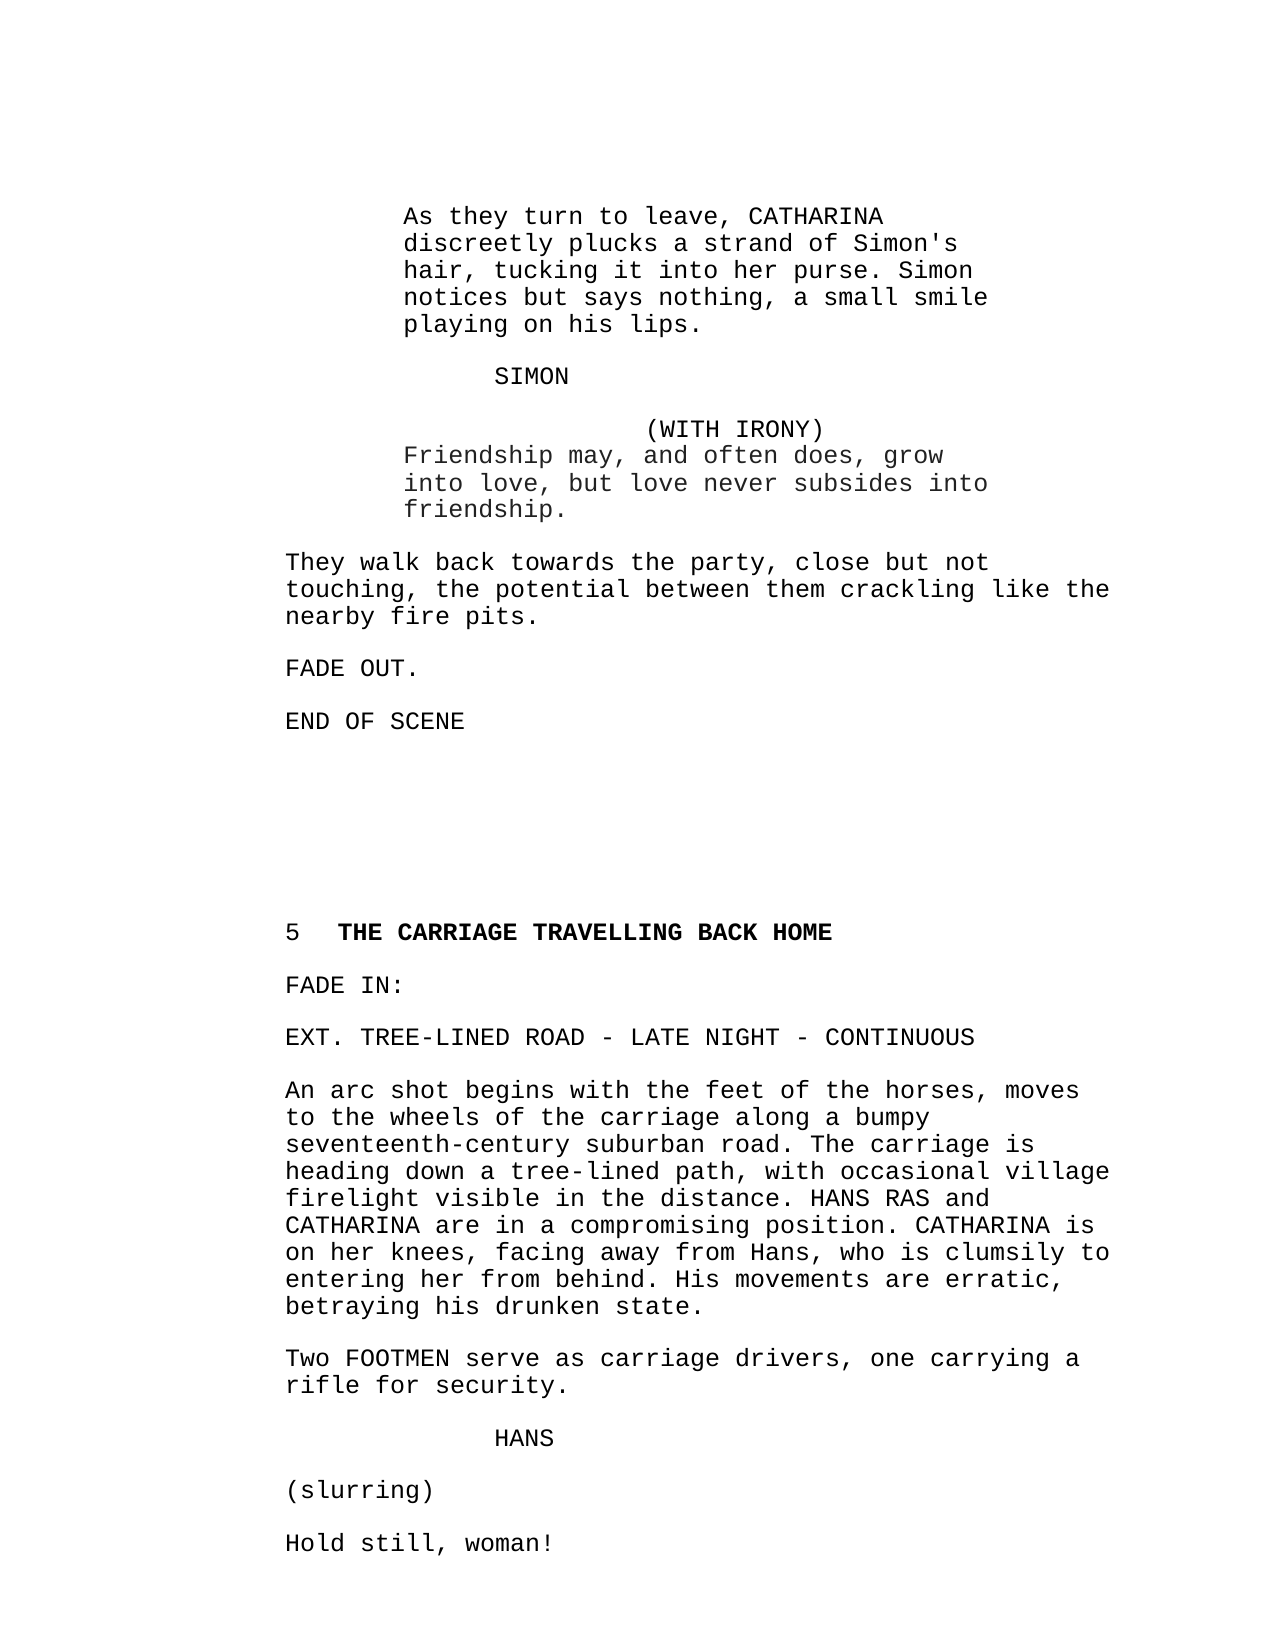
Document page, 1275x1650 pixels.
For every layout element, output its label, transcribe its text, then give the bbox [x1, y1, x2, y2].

subtitle THE CARRIAGE TRAVELLING BACK HOME [285, 919, 1110, 946]
text They walk back towards the party, close but not touching, the potential between them crackling like the nearby fire pits. [285, 549, 1110, 630]
subtitle SIMON [494, 363, 960, 390]
text Friendship may, and often does, grow into love, but love never subsides into friendship. [403, 442, 992, 523]
text FADE IN: [285, 972, 1110, 999]
text Two FOOTMEN serve as carriage drivers, one carrying a rifle for security. [285, 1345, 1110, 1399]
text FADE OUT. [285, 655, 1110, 682]
text END OF SCENE [285, 708, 1110, 735]
subtitle HANS [494, 1424, 960, 1452]
text EXT. TREE-LINED ROAD - LATE NIGHT - CONTINUOUS [285, 1024, 1110, 1051]
text Hold still, woman! [285, 1529, 1110, 1557]
text As they turn to leave, CATHARINA discreetly plucks a strand of Simon's hair, tucking it into her purse. Simon notices but says nothing, a small smile playing on his lips. [403, 202, 992, 337]
subtitle (with irony) [645, 415, 1110, 442]
text (slurring) [285, 1477, 1110, 1504]
text An arc shot begins with the feet of the horses, moves to the wheels of the carriage along a bumpy seventeenth-century suburban road. The carriage is heading down a tree-lined path, with occasional village firelight visible in the distance. HANS RAS and CATHARINA are in a compromising position. CATHARINA is on her knees, facing away from Hans, who is clumsily to entering her from behind. His movements are erratic, betraying his drunken state. [285, 1077, 1110, 1319]
